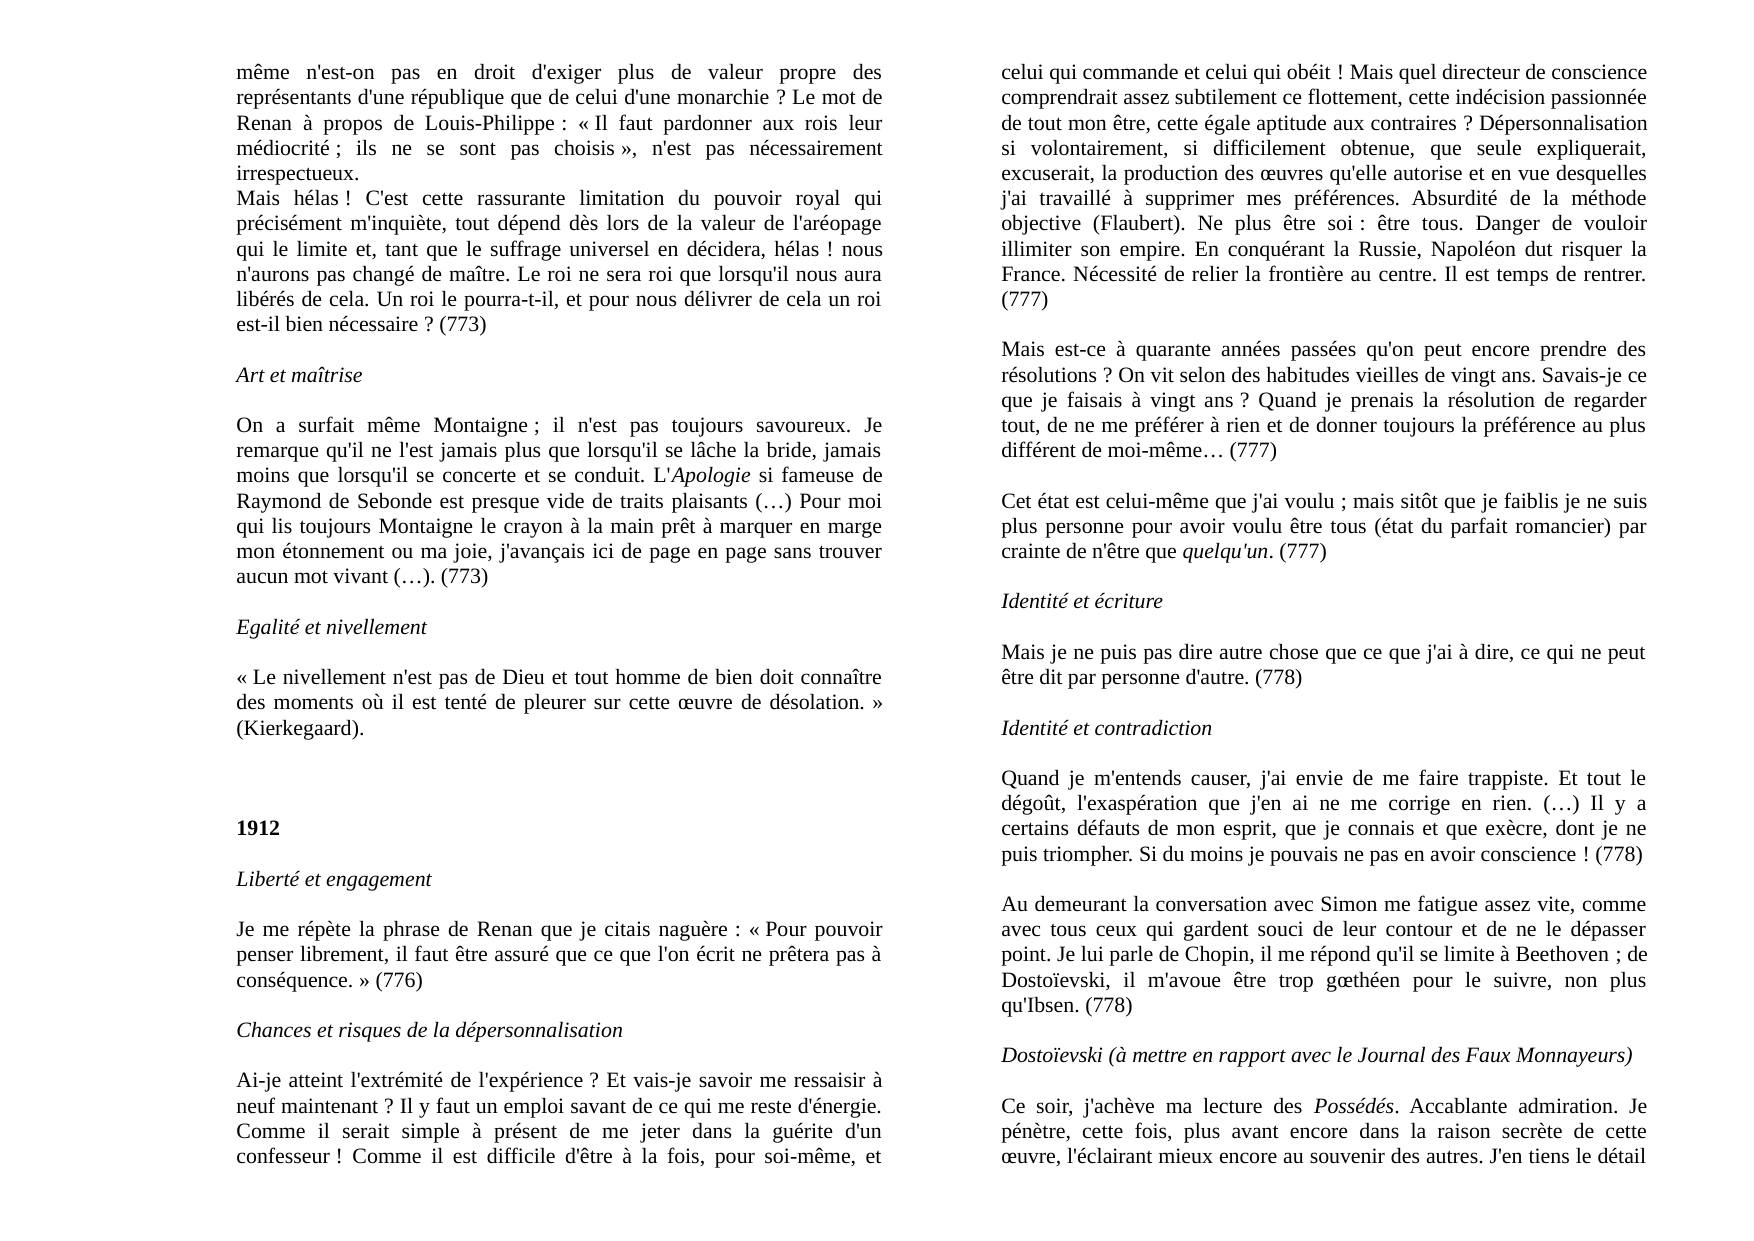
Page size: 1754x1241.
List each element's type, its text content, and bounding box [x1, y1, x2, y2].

text Ce soir, j'achève ma lecture des Possédés. Accablante admiration. Je pénètre, cette fois, plus avant encore dans la raison secrète de cette œuvre, l'éclairant mieux encore au souvenir des autres. J'en tiens le détail [1001, 1093, 1648, 1168]
text Dostoïevski (à mettre en rapport avec le Journal des Faux Monnayeurs) [1001, 1042, 1648, 1067]
text Liberté et engagement [236, 866, 883, 891]
text « Le nivellement n'est pas de Dieu et tout homme de bien doit connaître des moments où il est tenté de pleurer sur cette œuvre de désolation. » (Kierkegaard). [236, 664, 883, 740]
text celui qui commande et celui qui obéit ! Mais quel directeur de conscience comprendrait assez subtilement ce flottement, cette indécision passionnée de tout mon être, cette égale aptitude aux contraires ? Dépersonnalisation si volontairement, si difficilement obtenue, que seule expliquerait, excuserait, la production des œuvres qu'elle autorise et en vue desquelles j'ai travaillé à supprimer mes préférences. Absurdité de la méthode objective (Flaubert). Ne plus être soi : être tous. Danger de vouloir illimiter son empire. En conquérant la Russie, Napoléon dut risquer la France. Nécessité de relier la frontière au centre. Il est temps de rentrer. (777) [1001, 59, 1648, 311]
text Egalité et nivellement [236, 614, 883, 639]
text Mais hélas ! C'est cette rassurante limitation du pouvoir royal qui précisément m'inquiète, tout dépend dès lors de la valeur de l'aréopage qui le limite et, tant que le suffrage universel en décidera, hélas ! nous n'aurons pas changé de maître. Le roi ne sera roi que lorsqu'il nous aura libérés de cela. Un roi le pourra-t-il, et pour nous délivrer de cela un roi est-il bien nécessaire ? (773) [236, 185, 883, 336]
text 1912 [236, 815, 883, 841]
text Je me répète la phrase de Renan que je citais naguère : « Pour pouvoir penser librement, il faut être assuré que ce que l'on écrit ne prêtera pas à conséquence. » (776) [236, 916, 883, 992]
text Identité et contradiction [1001, 714, 1648, 740]
text Art et maîtrise [236, 362, 883, 387]
text Mais est-ce à quarante années passées qu'on peut encore prendre des résolutions ? On vit selon des habitudes vieilles de vingt ans. Savais-je ce que je faisais à vingt ans ? Quand je prenais la résolution de regarder tout, de ne me préférer à rien et de donner toujours la préférence au plus différent de moi-même… (777) [1001, 336, 1648, 462]
text même n'est-on pas en droit d'exiger plus de valeur propre des représentants d'une république que de celui d'une monarchie ? Le mot de Renan à propos de Louis-Philippe : « Il faut pardonner aux rois leur médiocrité ; ils ne se sont pas choisis », n'est pas nécessairement irrespectueux. [236, 59, 883, 185]
text Au demeurant la conversation avec Simon me fatigue assez vite, comme avec tous ceux qui gardent souci de leur contour et de ne le dépasser point. Je lui parle de Chopin, il me répond qu'il se limite à Beethoven ; de Dostoïevski, il m'avoue être trop gœthéen pour le suivre, non plus qu'Ibsen. (778) [1001, 891, 1648, 1017]
text Chances et risques de la dépersonnalisation [236, 1017, 883, 1042]
text Mais je ne puis pas dire autre chose que ce que j'ai à dire, ce qui ne peut être dit par personne d'autre. (778) [1001, 639, 1648, 689]
text Cet état est celui-même que j'ai voulu ; mais sitôt que je faiblis je ne suis plus personne pour avoir voulu être tous (état du parfait romancier) par crainte de n'être que quelqu'un. (777) [1001, 488, 1648, 563]
text Quand je m'entends causer, j'ai envie de me faire trappiste. Et tout le dégoût, l'exaspération que j'en ai ne me corrige en rien. (…) Il y a certains défauts de mon esprit, que je connais et que exècre, dont je ne puis triompher. Si du moins je pouvais ne pas en avoir conscience ! (778) [1001, 765, 1648, 866]
text Ai-je atteint l'extrémité de l'expérience ? Et vais-je savoir me ressaisir à neuf maintenant ? Il y faut un emploi savant de ce qui me reste d'énergie. Comme il serait simple à présent de me jeter dans la guérite d'un confesseur ! Comme il est difficile d'être à la fois, pour soi-même, et [236, 1067, 883, 1168]
text On a surfait même Montaigne ; il n'est pas toujours savoureux. Je remarque qu'il ne l'est jamais plus que lorsqu'il se lâche la bride, jamais moins que lorsqu'il se concerte et se conduit. L'Apologie si fameuse de Raymond de Sebonde est presque vide de traits plaisants (…) Pour moi qui lis toujours Montaigne le crayon à la main prêt à marquer en marge mon étonnement ou ma joie, j'avançais ici de page en page sans trouver aucun mot vivant (…). (773) [236, 412, 883, 588]
text Identité et écriture [1001, 588, 1648, 614]
